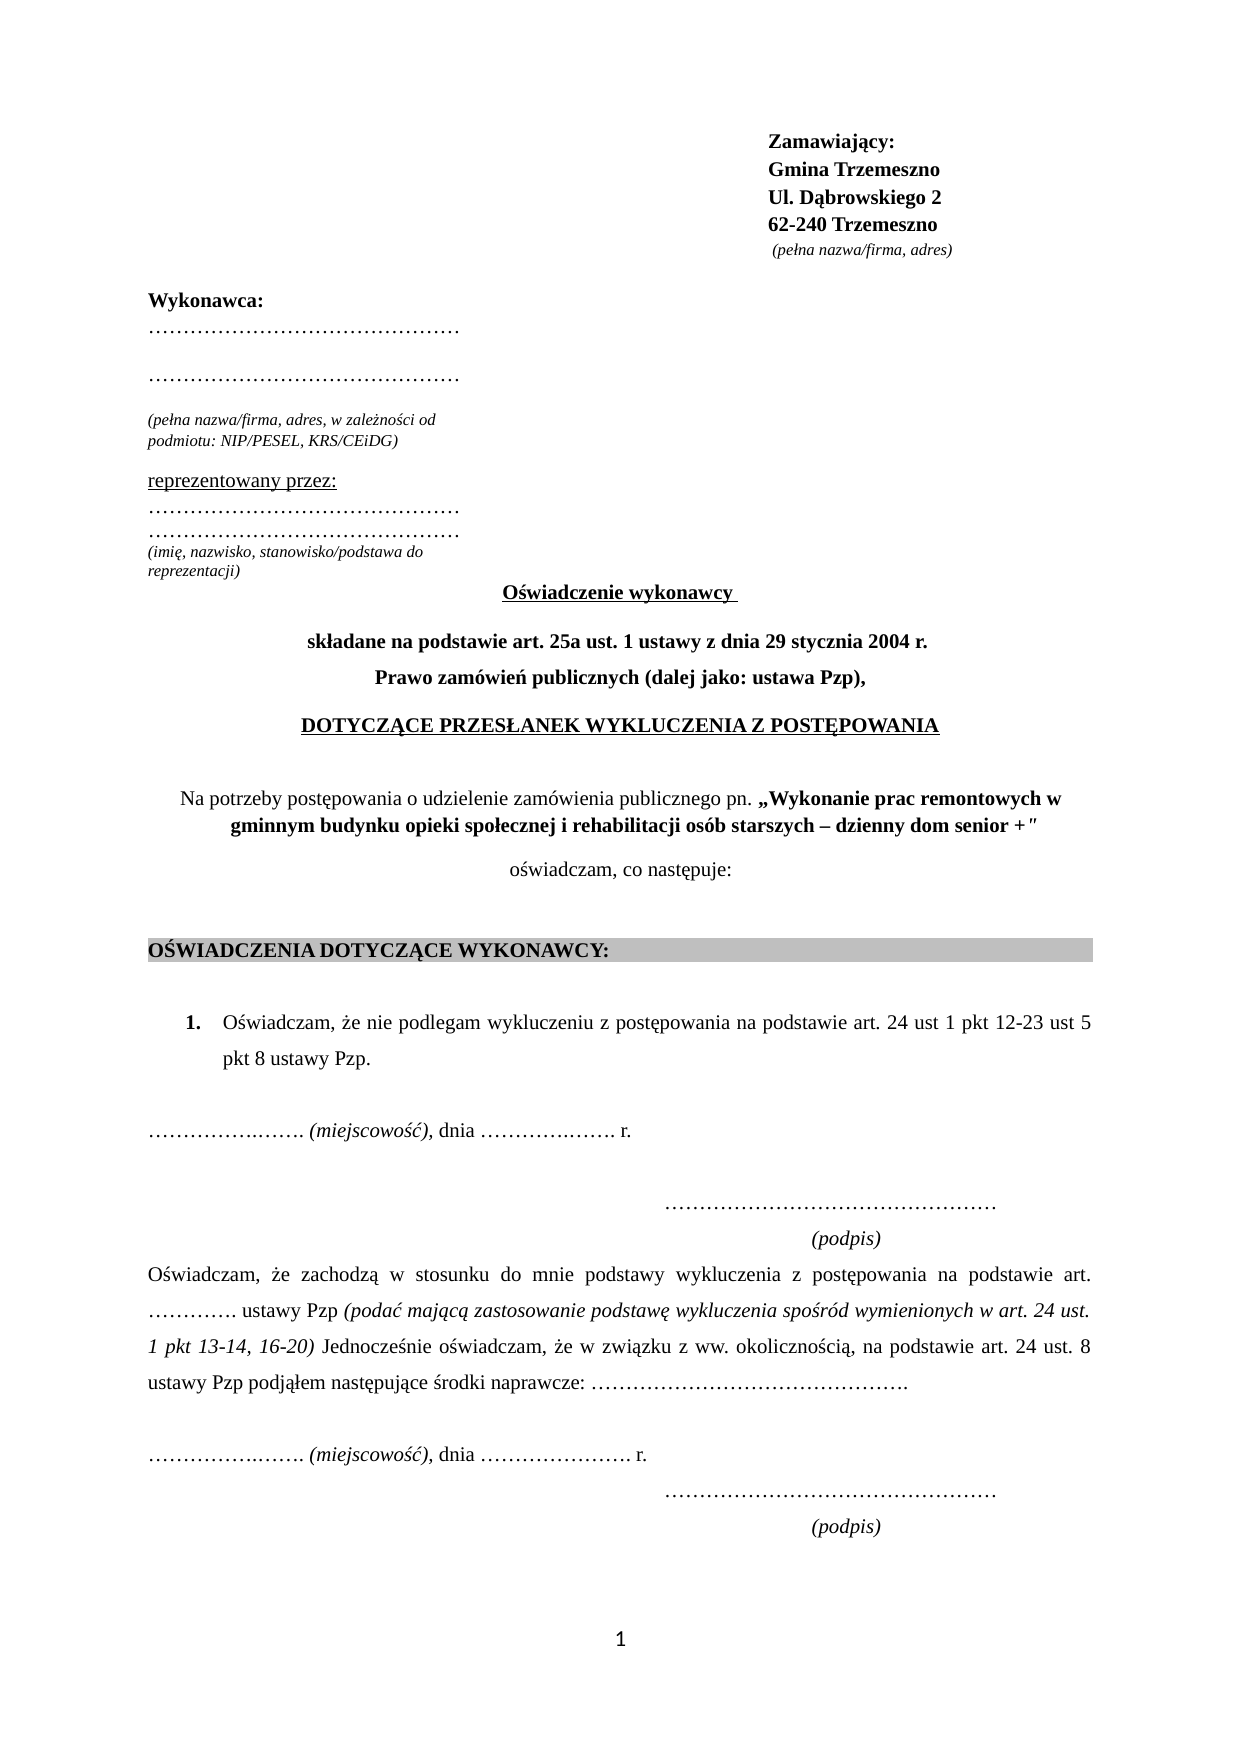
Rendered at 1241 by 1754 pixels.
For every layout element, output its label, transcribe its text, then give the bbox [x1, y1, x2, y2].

text DOTYCZĄCE PRZESŁANEK WYKLUCZENIA Z POSTĘPOWANIA [148, 713, 1093, 737]
text Na potrzeby postępowania o udzielenie zamówienia publicznego pn. „Wykonanie prac remontowych w gminnym budynku opieki społecznej i rehabilitacji osób starszych – dzienny dom senior +" [149, 785, 1093, 837]
text reprezentowany przez: [148, 468, 1093, 492]
text 62-240 Trzemeszno [768, 212, 1093, 236]
list Oświadczam, że nie podlegam wykluczeniu z postępowania na podstawie art. 24 ust 1 pkt 12-23 ust 5 pkt 8 ustawy Pzp. [185, 1010, 1093, 1070]
text ……………………………………………………………………………… [148, 494, 472, 542]
text (podpis) [738, 1226, 1093, 1250]
text oświadczam, co następuje: [149, 857, 1093, 881]
text (pełna nazwa/firma, adres, w zależności od podmiotu: NIP/PESEL, KRS/CEiDG) [148, 410, 472, 450]
text składane na podstawie art. 25a ust. 1 ustawy z dnia 29 stycznia 2004 r. [148, 629, 1093, 653]
text Prawo zamówień publicznych (dalej jako: ustawa Pzp), [148, 665, 1093, 689]
text …………….……. (miejscowość), dnia …………………. r. [148, 1442, 1093, 1466]
text Wykonawca: [148, 288, 1093, 312]
text ………………………………………… [148, 1190, 1093, 1214]
text Oświadczenie wykonawcy [148, 580, 1093, 604]
text Zamawiający: [694, 129, 1093, 153]
text (imię, nazwisko, stanowisko/podstawa do reprezentacji) [148, 542, 472, 580]
text ………………………………………… [148, 1478, 1093, 1502]
text (podpis) [738, 1514, 1093, 1538]
text …………….……. (miejscowość), dnia ………….……. r. [148, 1118, 1093, 1142]
text Gmina Trzemeszno [768, 157, 1093, 181]
text (pełna nazwa/firma, adres) [768, 240, 1093, 259]
text Oświadczam, że zachodzą w stosunku do mnie podstawy wykluczenia z postępowania na podstawie art. …………. ustawy Pzp (podać mającą zastosowanie podstawę wykluczenia spośród wymienionych w art. 24 ust. 1 pkt 13-14, 16-20) Jednocześnie oświadczam, że w związku z ww. okolicznością, na podstawie art. 24 ust. 8 ustawy Pzp podjąłem następujące środki naprawcze: ………………………………………. [148, 1262, 1093, 1394]
text OŚWIADCZENIA DOTYCZĄCE WYKONAWCY: [148, 938, 1093, 962]
text ……………………………………………………………………………… [148, 314, 472, 386]
text Ul. Dąbrowskiego 2 [768, 184, 1093, 209]
